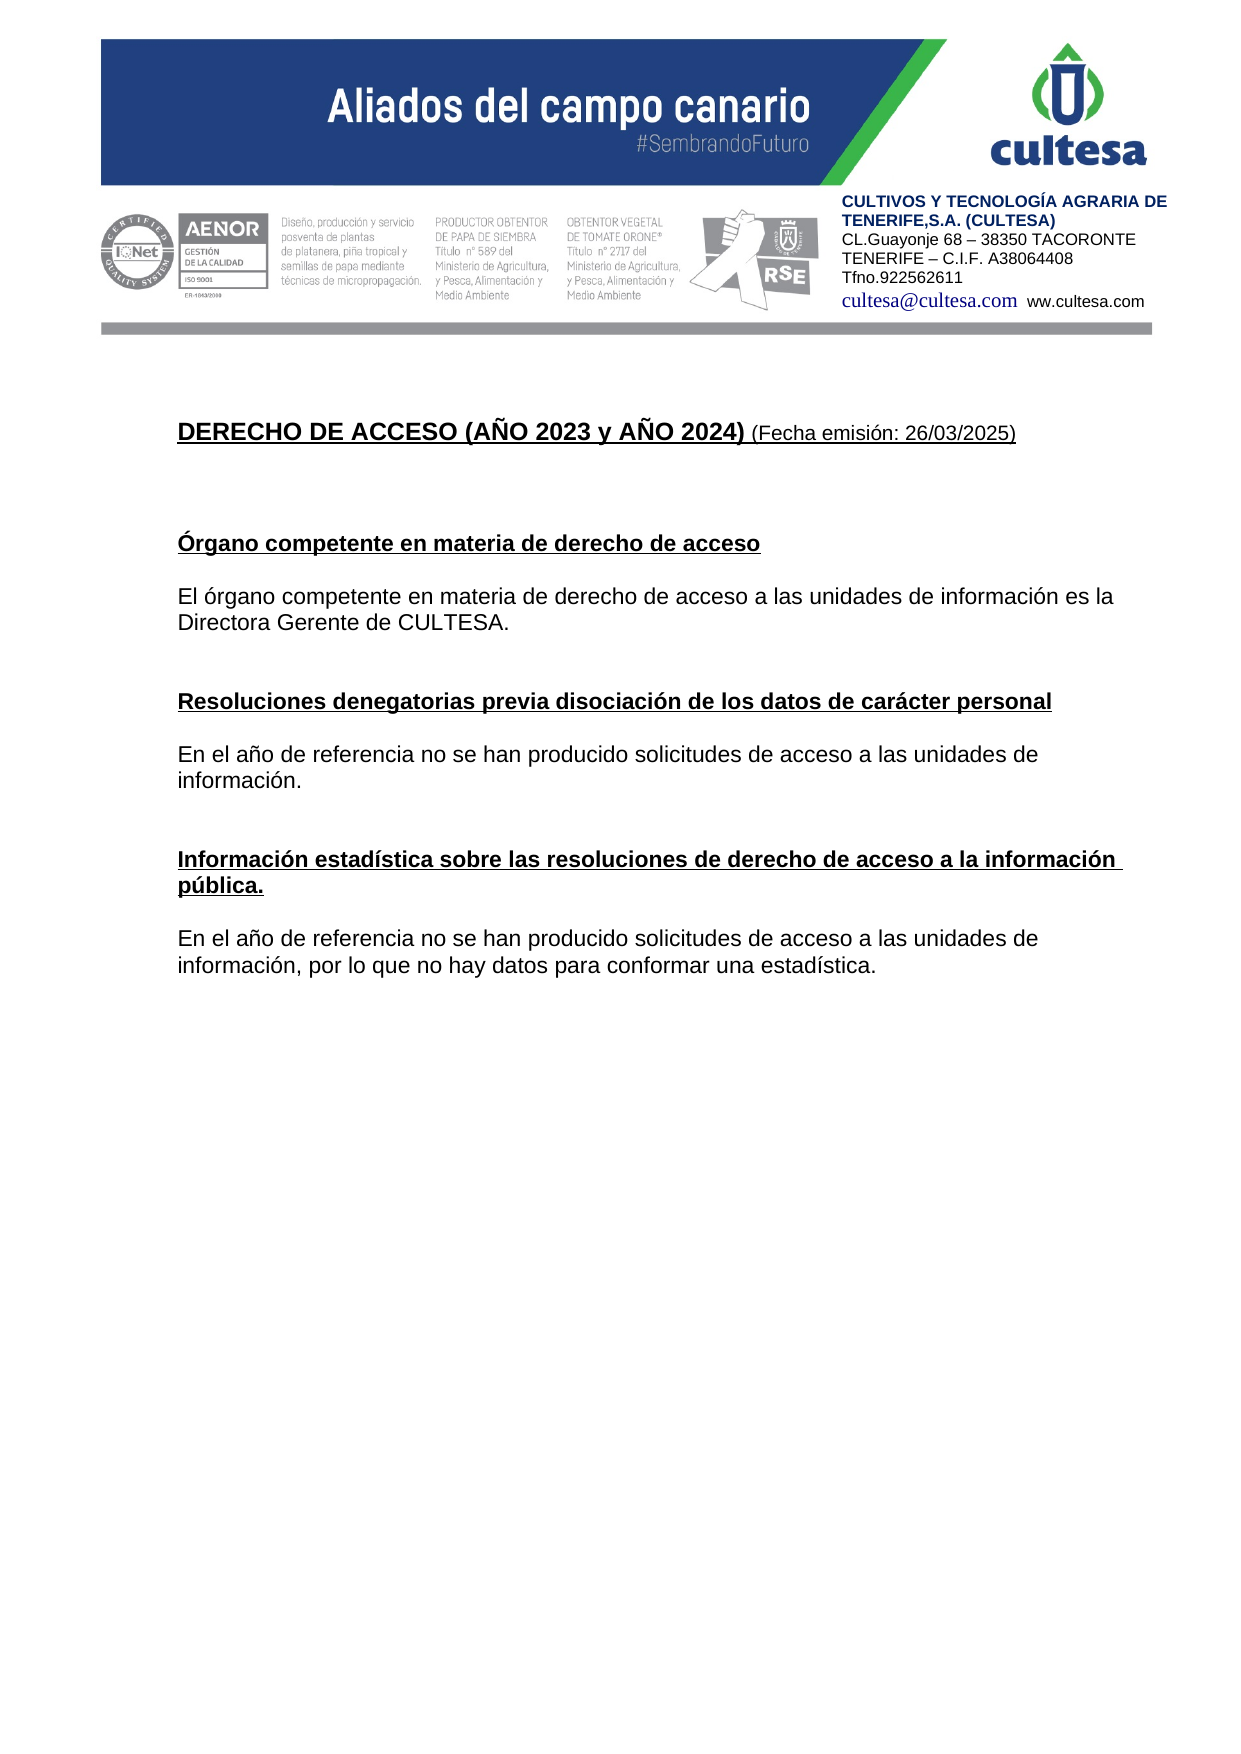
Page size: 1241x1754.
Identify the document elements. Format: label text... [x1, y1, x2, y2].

text Información estadística sobre las resoluciones de derecho de acceso a la información pública. [177, 846, 1137, 899]
text En el año de referencia no se han producido solicitudes de acceso a las unidades de información, por lo que no hay datos para conformar una estadística. [177, 925, 1137, 978]
text En el año de referencia no se han producido solicitudes de acceso a las unidades de información. [177, 741, 1137, 793]
text Órgano competente en materia de derecho de acceso [177, 530, 1137, 556]
text DERECHO DE ACCESO (AÑO 2023 y AÑO 2024) (Fecha emisión: 26/03/2025) [177, 417, 1137, 446]
text Resoluciones denegatorias previa disociación de los datos de carácter personal [177, 688, 1137, 714]
text El órgano competente en materia de derecho de acceso a las unidades de información es la Directora Gerente de CULTESA. [177, 583, 1137, 635]
